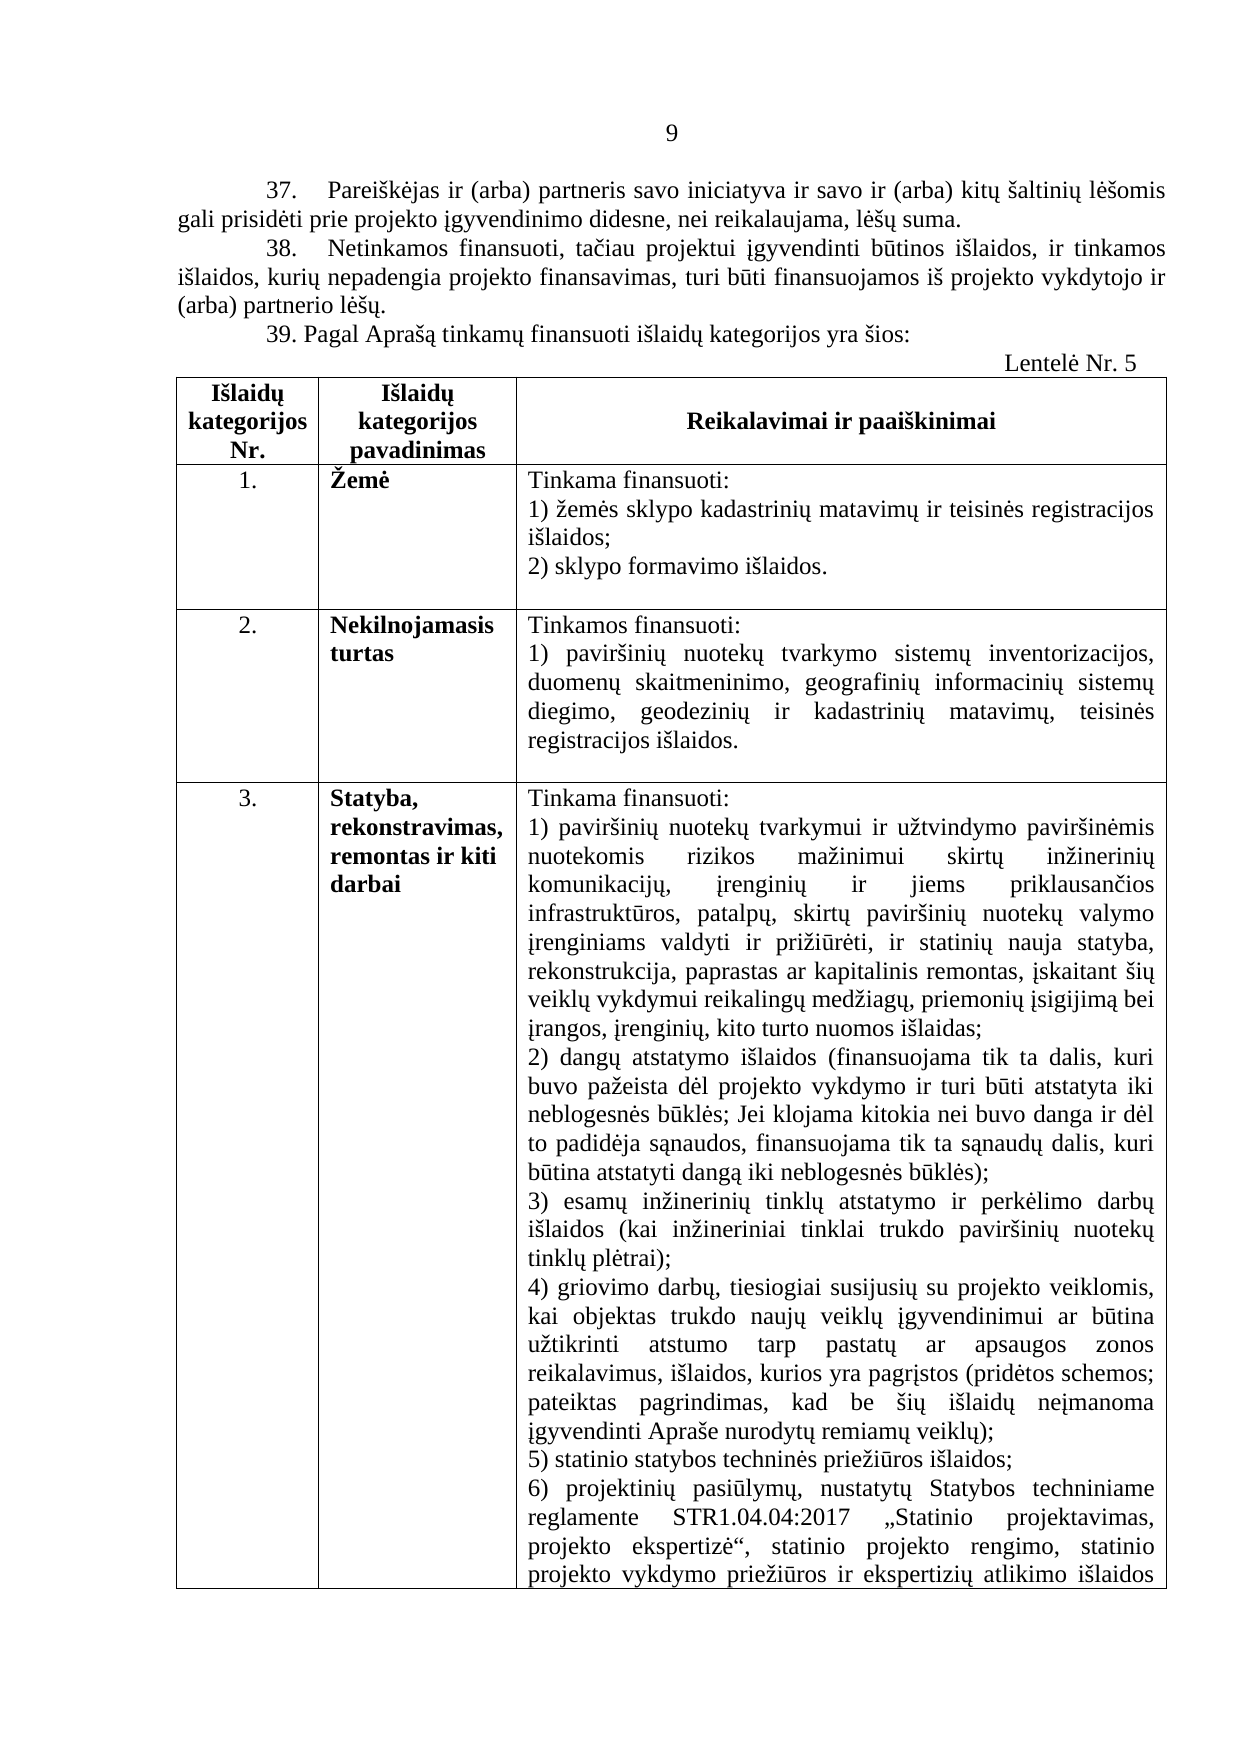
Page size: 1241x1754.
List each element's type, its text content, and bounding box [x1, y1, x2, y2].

text Lentelė Nr. 5 [266, 348, 1166, 377]
table_header Reikalavimai ir paaiškinimai [517, 378, 1166, 464]
text 38. Netinkamos finansuoti, tačiau projektui įgyvendinti būtinos išlaidos, ir tinkamos išlaidos, kurių nepadengia projekto finansavimas, turi būti finansuojamos iš projekto vykdytojo ir (arba) partnerio lėšų. [177, 233, 1166, 319]
table_cell Tinkama finansuoti: 1) paviršinių nuotekų tvarkymui ir užtvindymo paviršinėmis nuotekomis rizikos mažinimui skirtų inžinerinių komunikacijų, įrenginių ir jiems priklausančios infrastruktūros, patalpų, skirtų paviršinių nuotekų valymo įrenginiams valdyti ir prižiūrėti, ir statinių nauja statyba, rekonstrukcija, paprastas ar kapitalinis remontas, įskaitant šių veiklų vykdymui reikalingų medžiagų, priemonių įsigijimą bei įrangos, įrenginių, kito turto nuomos išlaidas; 2) dangų atstatymo išlaidos (finansuojama tik ta dalis, kuri buvo pažeista dėl projekto vykdymo ir turi būti atstatyta iki neblogesnės būklės; Jei klojama kitokia nei buvo danga ir dėl to padidėja sąnaudos, finansuojama tik ta sąnaudų dalis, kuri būtina atstatyti dangą iki neblogesnės būklės); 3) esamų inžinerinių tinklų atstatymo ir perkėlimo darbų išlaidos (kai inžineriniai tinklai trukdo paviršinių nuotekų tinklų plėtrai); 4) griovimo darbų, tiesiogiai susijusių su projekto veiklomis, kai objektas trukdo naujų veiklų įgyvendinimui ar būtina užtikrinti atstumo tarp pastatų ar apsaugos zonos reikalavimus, išlaidos, kurios yra pagrįstos (pridėtos schemos; pateiktas pagrindimas, kad be šių išlaidų neįmanoma įgyvendinti Apraše nurodytų remiamų veiklų); 5) statinio statybos techninės priežiūros išlaidos; 6) projektinių pasiūlymų, nustatytų Statybos techniniame reglamente STR1.04.04:2017 „Statinio projektavimas, projekto ekspertizė“, statinio projekto rengimo, statinio projekto vykdymo priežiūros ir ekspertizių atlikimo išlaidos [517, 783, 1166, 1588]
table_header Išlaidų kategorijos Nr. [177, 378, 318, 464]
table_cell 3. [177, 783, 318, 1588]
text 39. Pagal Aprašą tinkamų finansuoti išlaidų kategorijos yra šios: [177, 319, 1166, 348]
table_cell Nekilnojamasis turtas [319, 610, 516, 782]
table_header Išlaidų kategorijos pavadinimas [319, 378, 516, 464]
table_cell 2. [177, 610, 318, 782]
table_cell Tinkamos finansuoti: 1) paviršinių nuotekų tvarkymo sistemų inventorizacijos, duomenų skaitmeninimo, geografinių informacinių sistemų diegimo, geodezinių ir kadastrinių matavimų, teisinės registracijos išlaidos. [517, 610, 1166, 782]
table_cell Statyba, rekonstravimas, remontas ir kiti darbai [319, 783, 516, 1588]
table_cell Tinkama finansuoti: 1) žemės sklypo kadastrinių matavimų ir teisinės registracijos išlaidos; 2) sklypo formavimo išlaidos. [517, 465, 1166, 609]
table_cell Žemė [319, 465, 516, 609]
text 37. Pareiškėjas ir (arba) partneris savo iniciatyva ir savo ir (arba) kitų šaltinių lėšomis gali prisidėti prie projekto įgyvendinimo didesne, nei reikalaujama, lėšų suma. [177, 175, 1166, 233]
table_cell 1. [177, 465, 318, 609]
